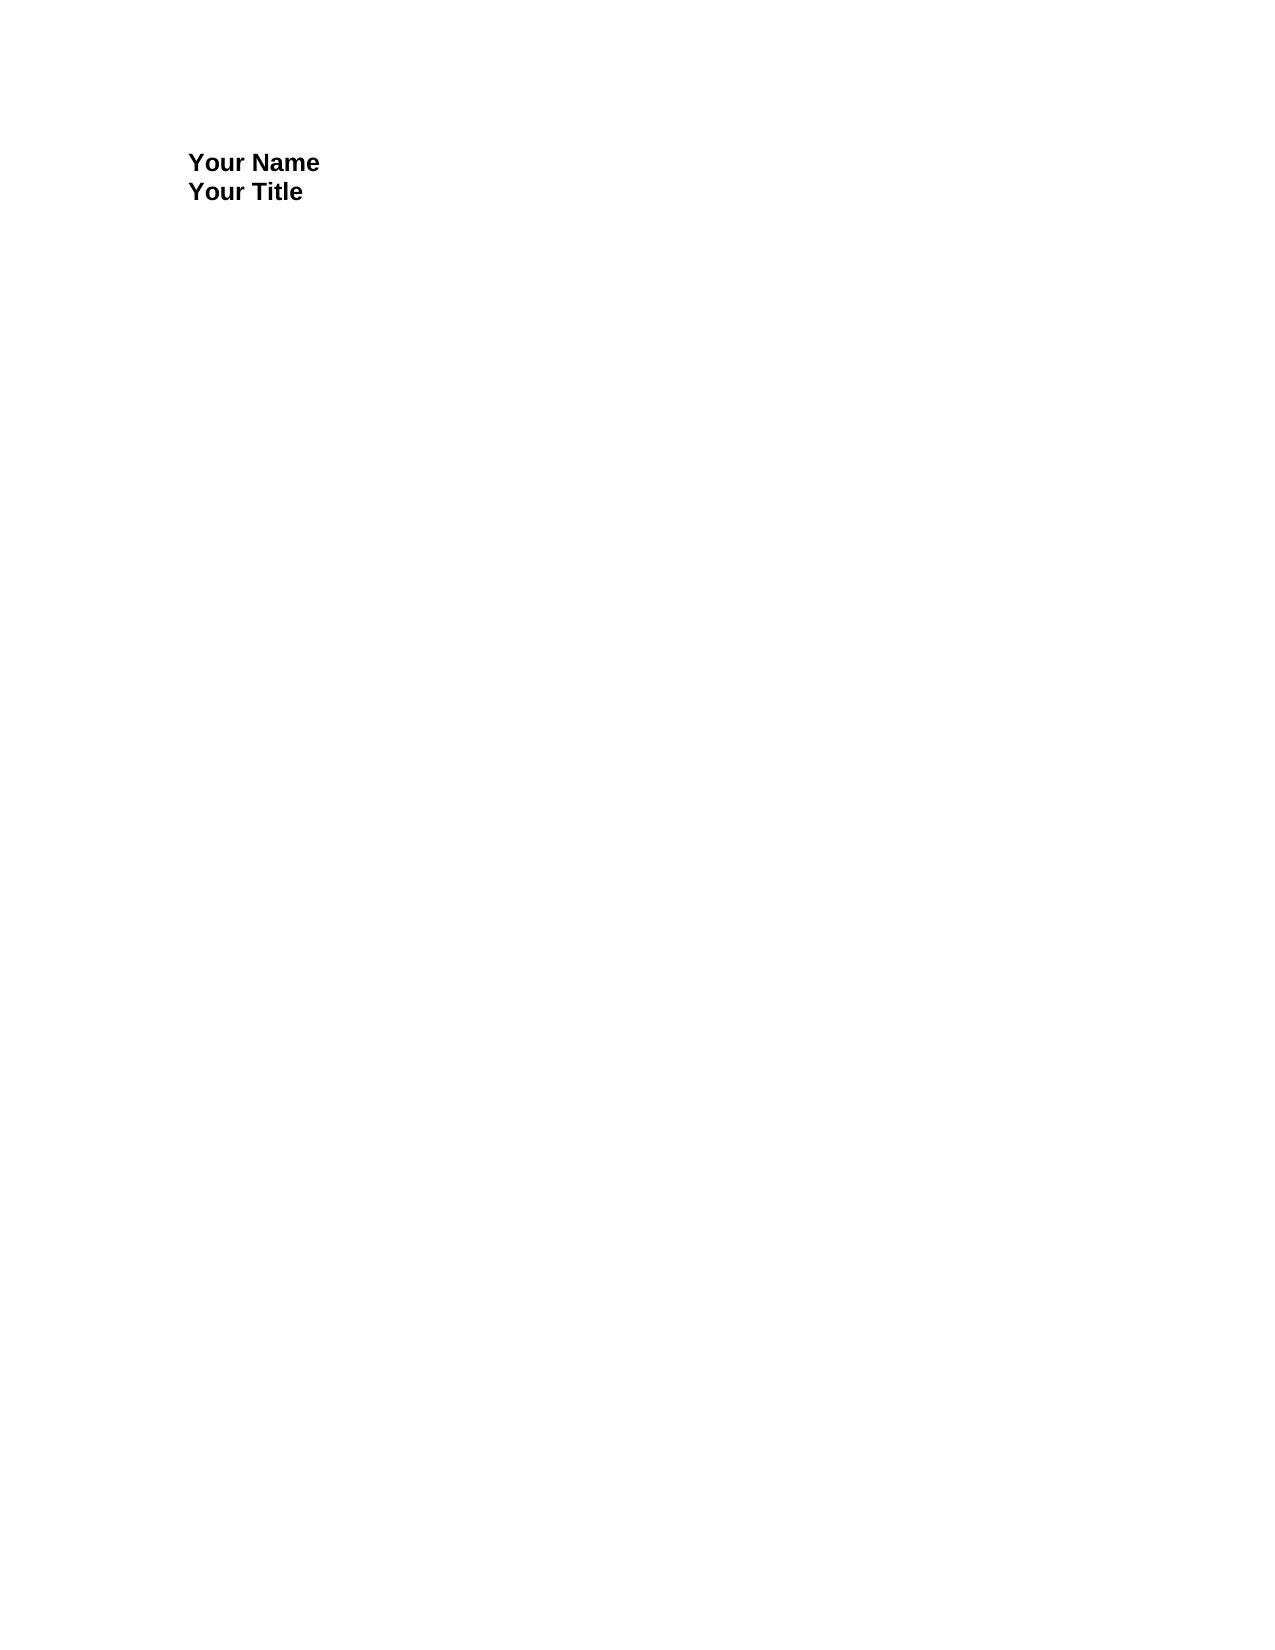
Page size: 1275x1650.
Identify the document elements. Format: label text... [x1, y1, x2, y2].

text Your Title [188, 177, 1079, 206]
text Your Name [188, 148, 1079, 177]
